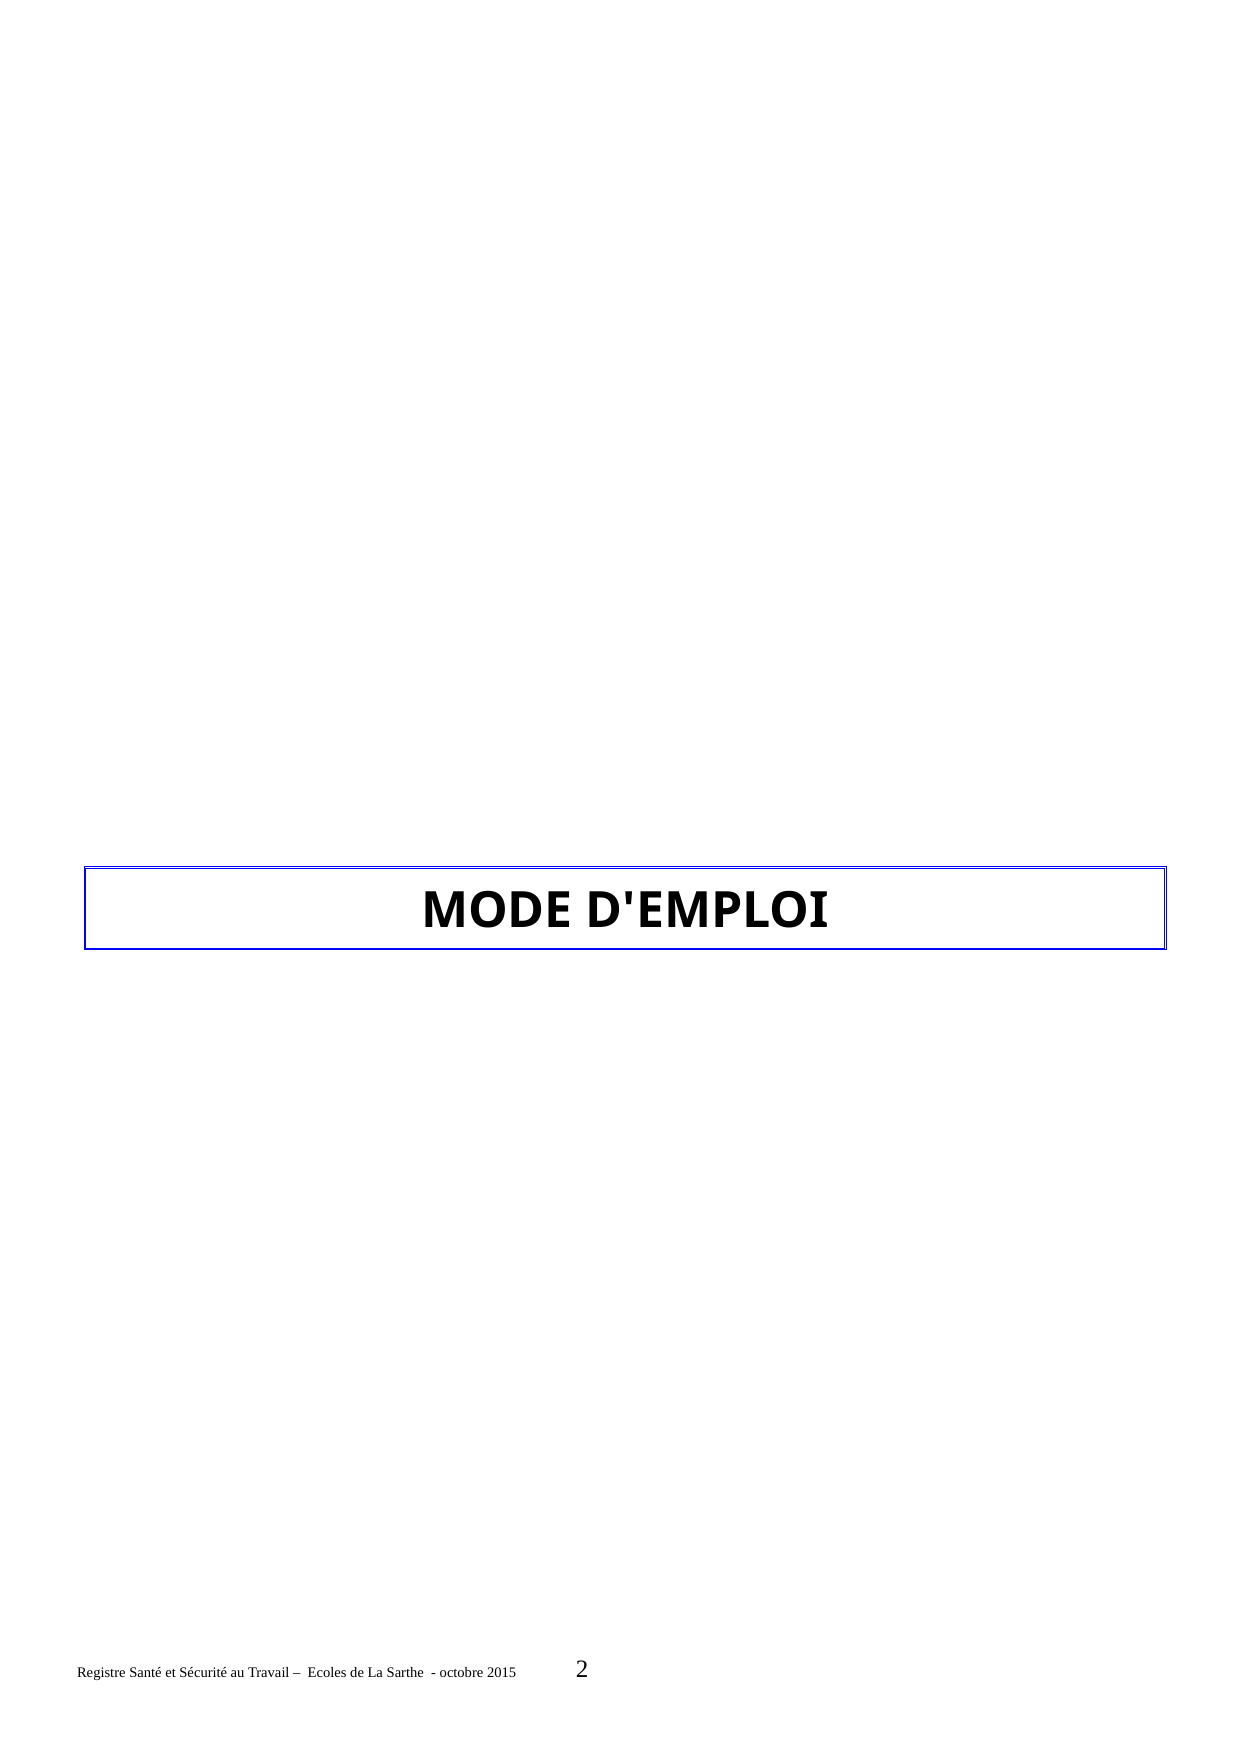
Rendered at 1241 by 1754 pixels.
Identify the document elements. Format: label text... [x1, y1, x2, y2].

table_header MODE D'EMPLOI [86, 869, 1164, 948]
